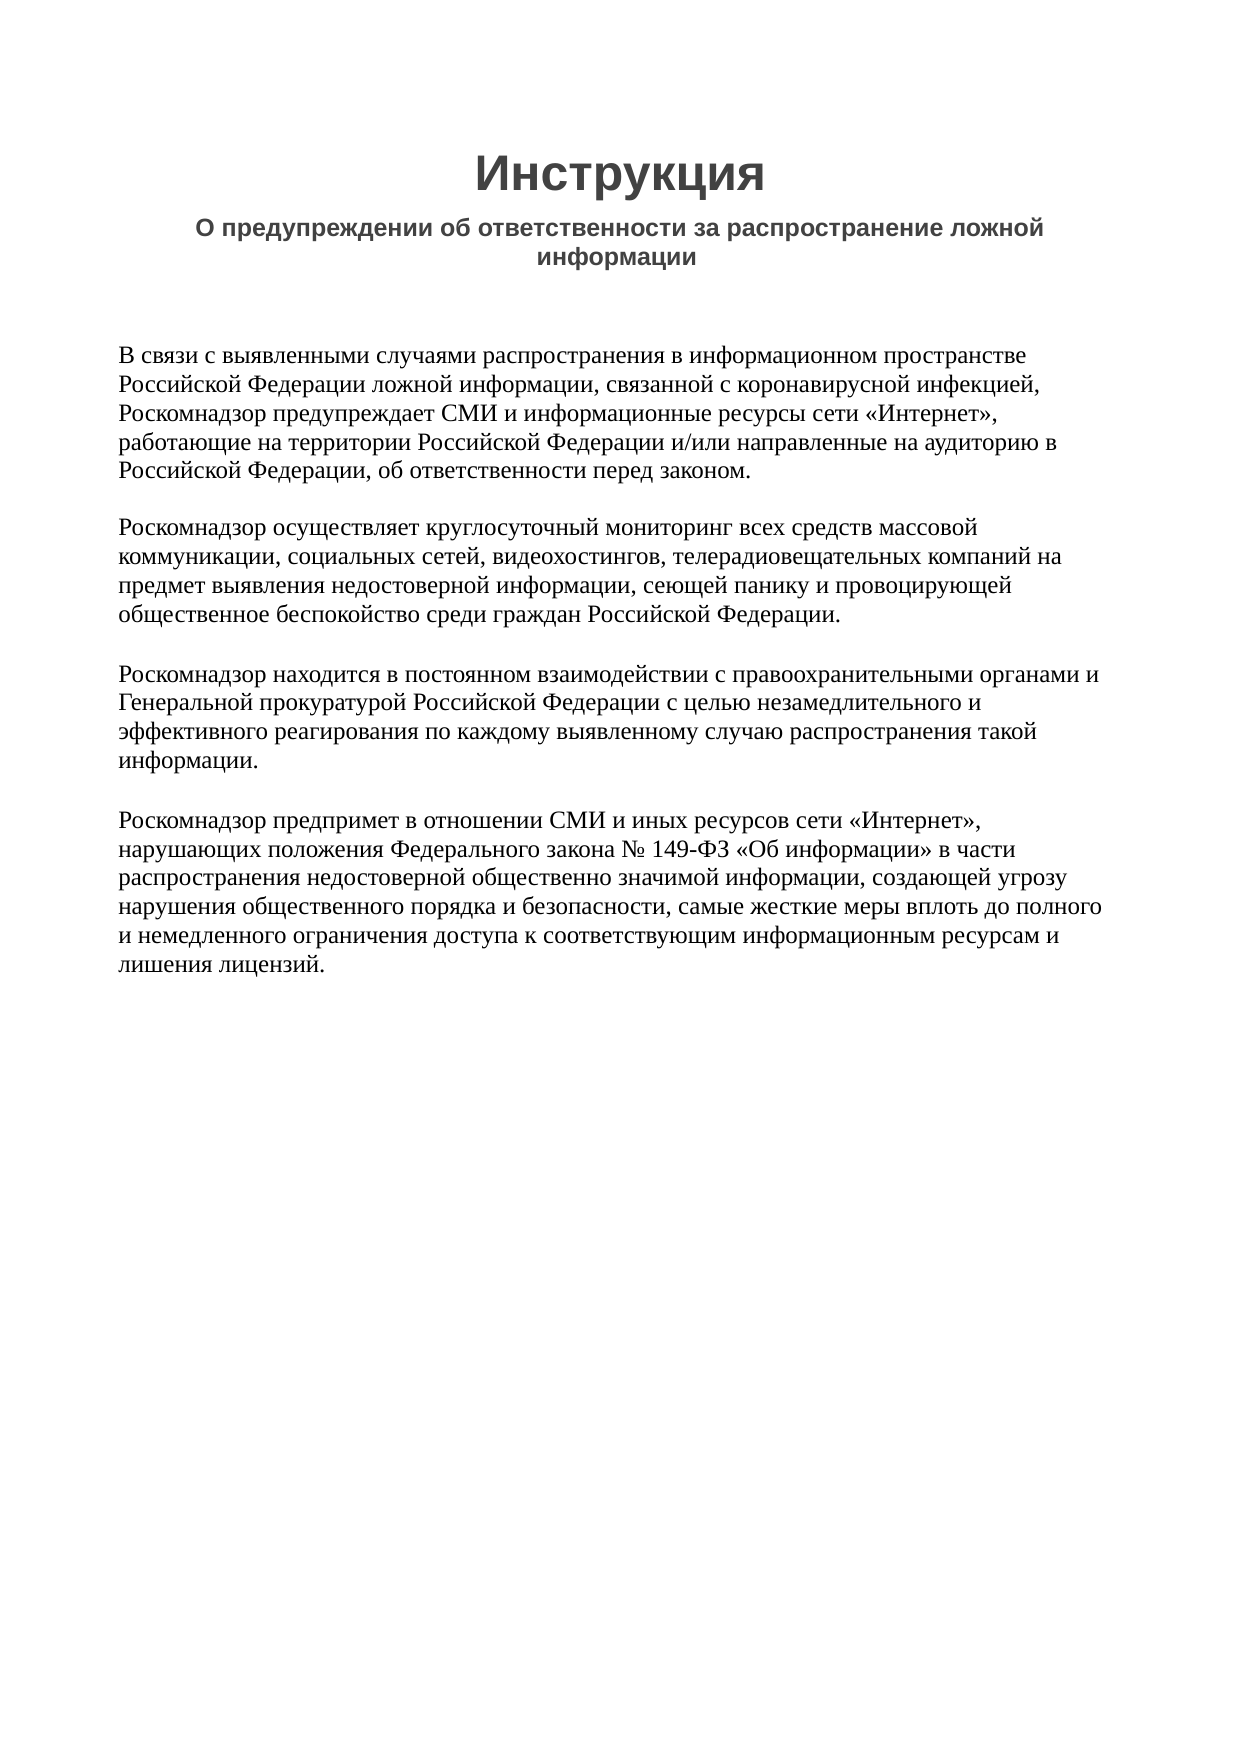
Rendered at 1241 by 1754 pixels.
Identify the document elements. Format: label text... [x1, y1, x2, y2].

text Роскомнадзор предпримет в отношении СМИ и иных ресурсов сети «Интернет», нарушающих положения Федерального закона № 149-ФЗ «Об информации» в части распространения недостоверной общественно значимой информации, создающей угрозу нарушения общественного порядка и безопасности, самые жесткие меры вплоть до полного и немедленного ограничения доступа к соответствующим информационным ресурсам и лишения лицензий. [118, 805, 1122, 977]
text О предупреждении об ответственности за распространение ложной информации [118, 213, 1122, 271]
text Роскомнадзор осуществляет круглосуточный мониторинг всех средств массовой коммуникации, социальных сетей, видеохостингов, телерадиовещательных компаний на предмет выявления недостоверной информации, сеющей панику и провоцирующей общественное беспокойство среди граждан Российской Федерации. [118, 512, 1122, 627]
subtitle Инструкция [118, 143, 1122, 201]
text В связи с выявленными случаями распространения в информационном пространстве Российской Федерации ложной информации, связанной с коронавирусной инфекцией, Роскомнадзор предупреждает СМИ и информационные ресурсы сети «Интернет», работающие на территории Российской Федерации и/или направленные на аудиторию в Российской Федерации, об ответственности перед законом. [118, 341, 1122, 484]
text Роскомнадзор находится в постоянном взаимодействии с правоохранительными органами и Генеральной прокуратурой Российской Федерации с целью незамедлительного и эффективного реагирования по каждому выявленному случаю распространения такой информации. [118, 659, 1122, 774]
